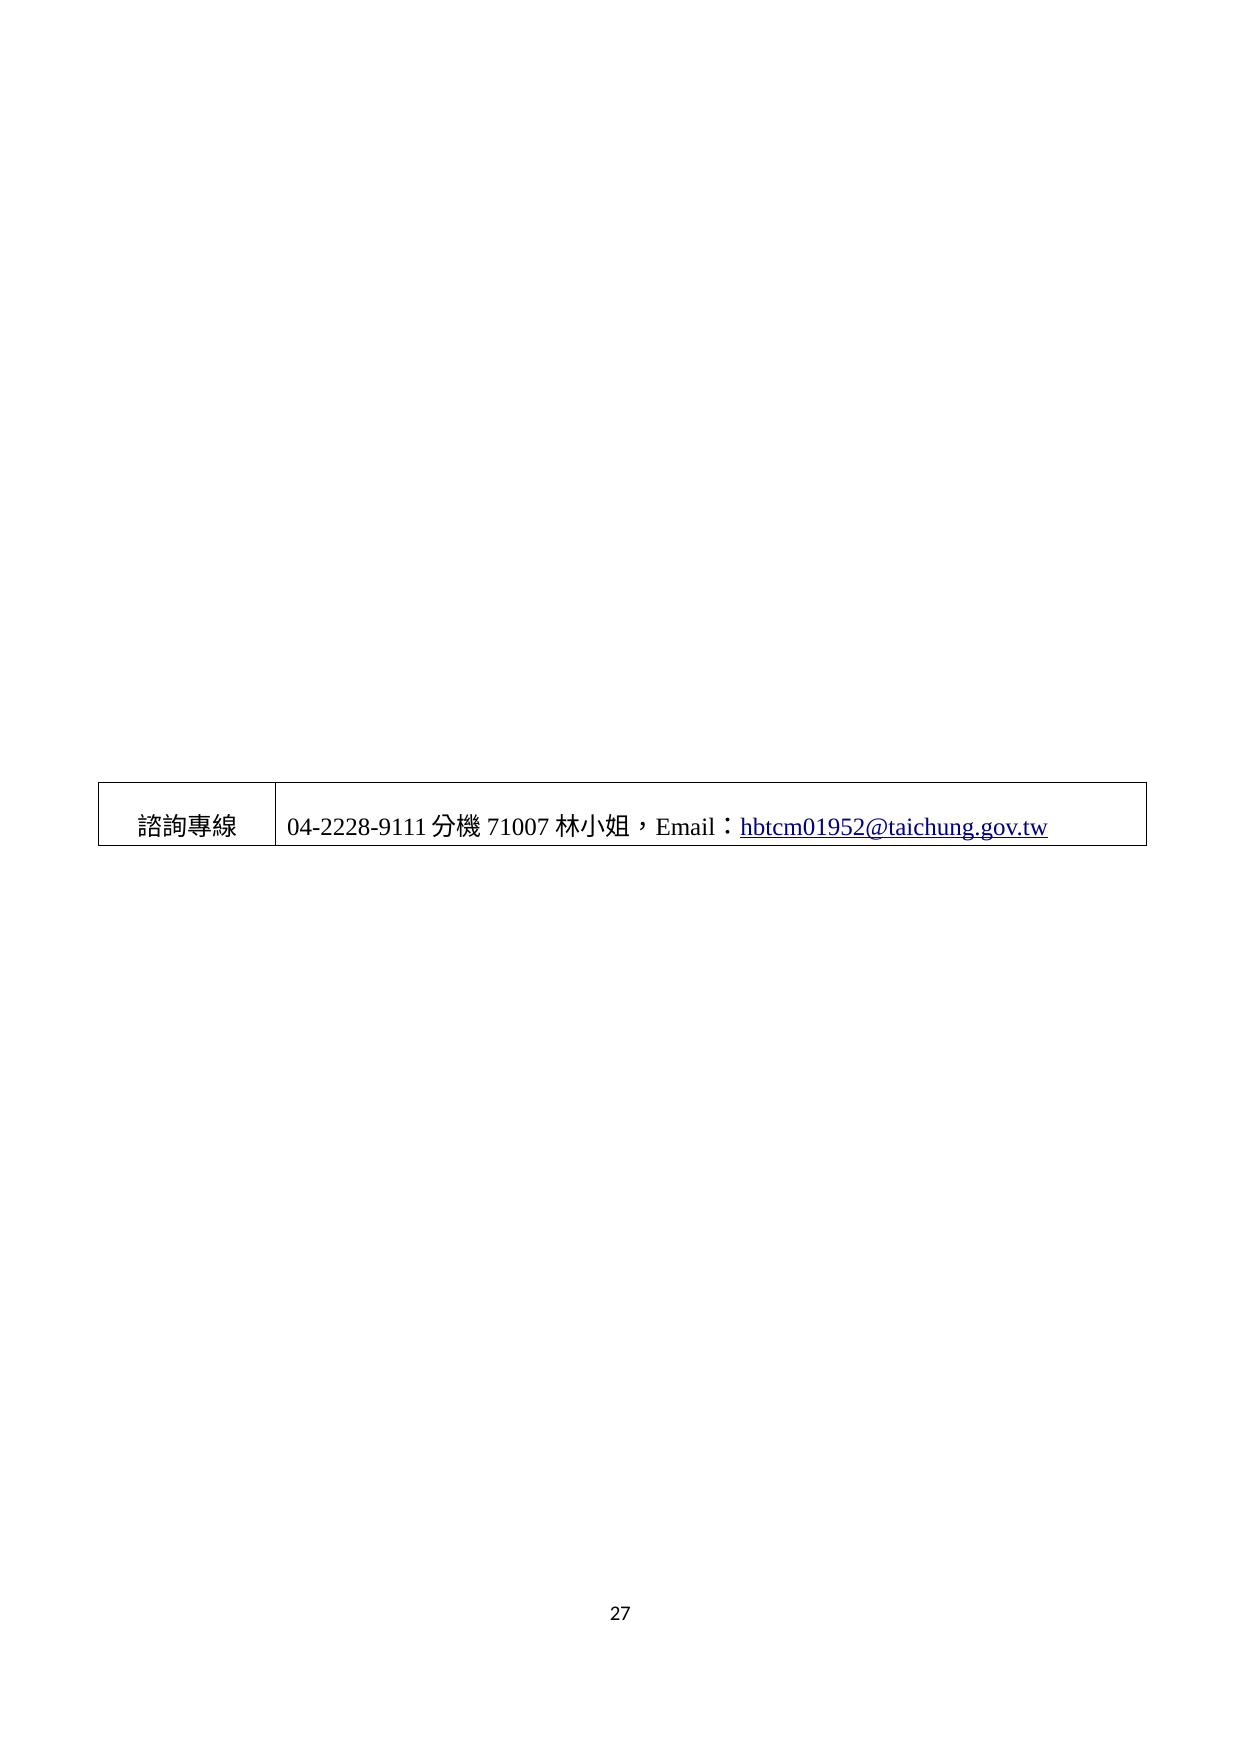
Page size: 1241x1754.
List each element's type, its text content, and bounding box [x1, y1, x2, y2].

table_cell 諮詢專線 [99, 783, 275, 845]
table_cell 04-2228-9111分機71007 林小姐，Email：hbtcm01952@taichung.gov.tw [276, 783, 1146, 845]
